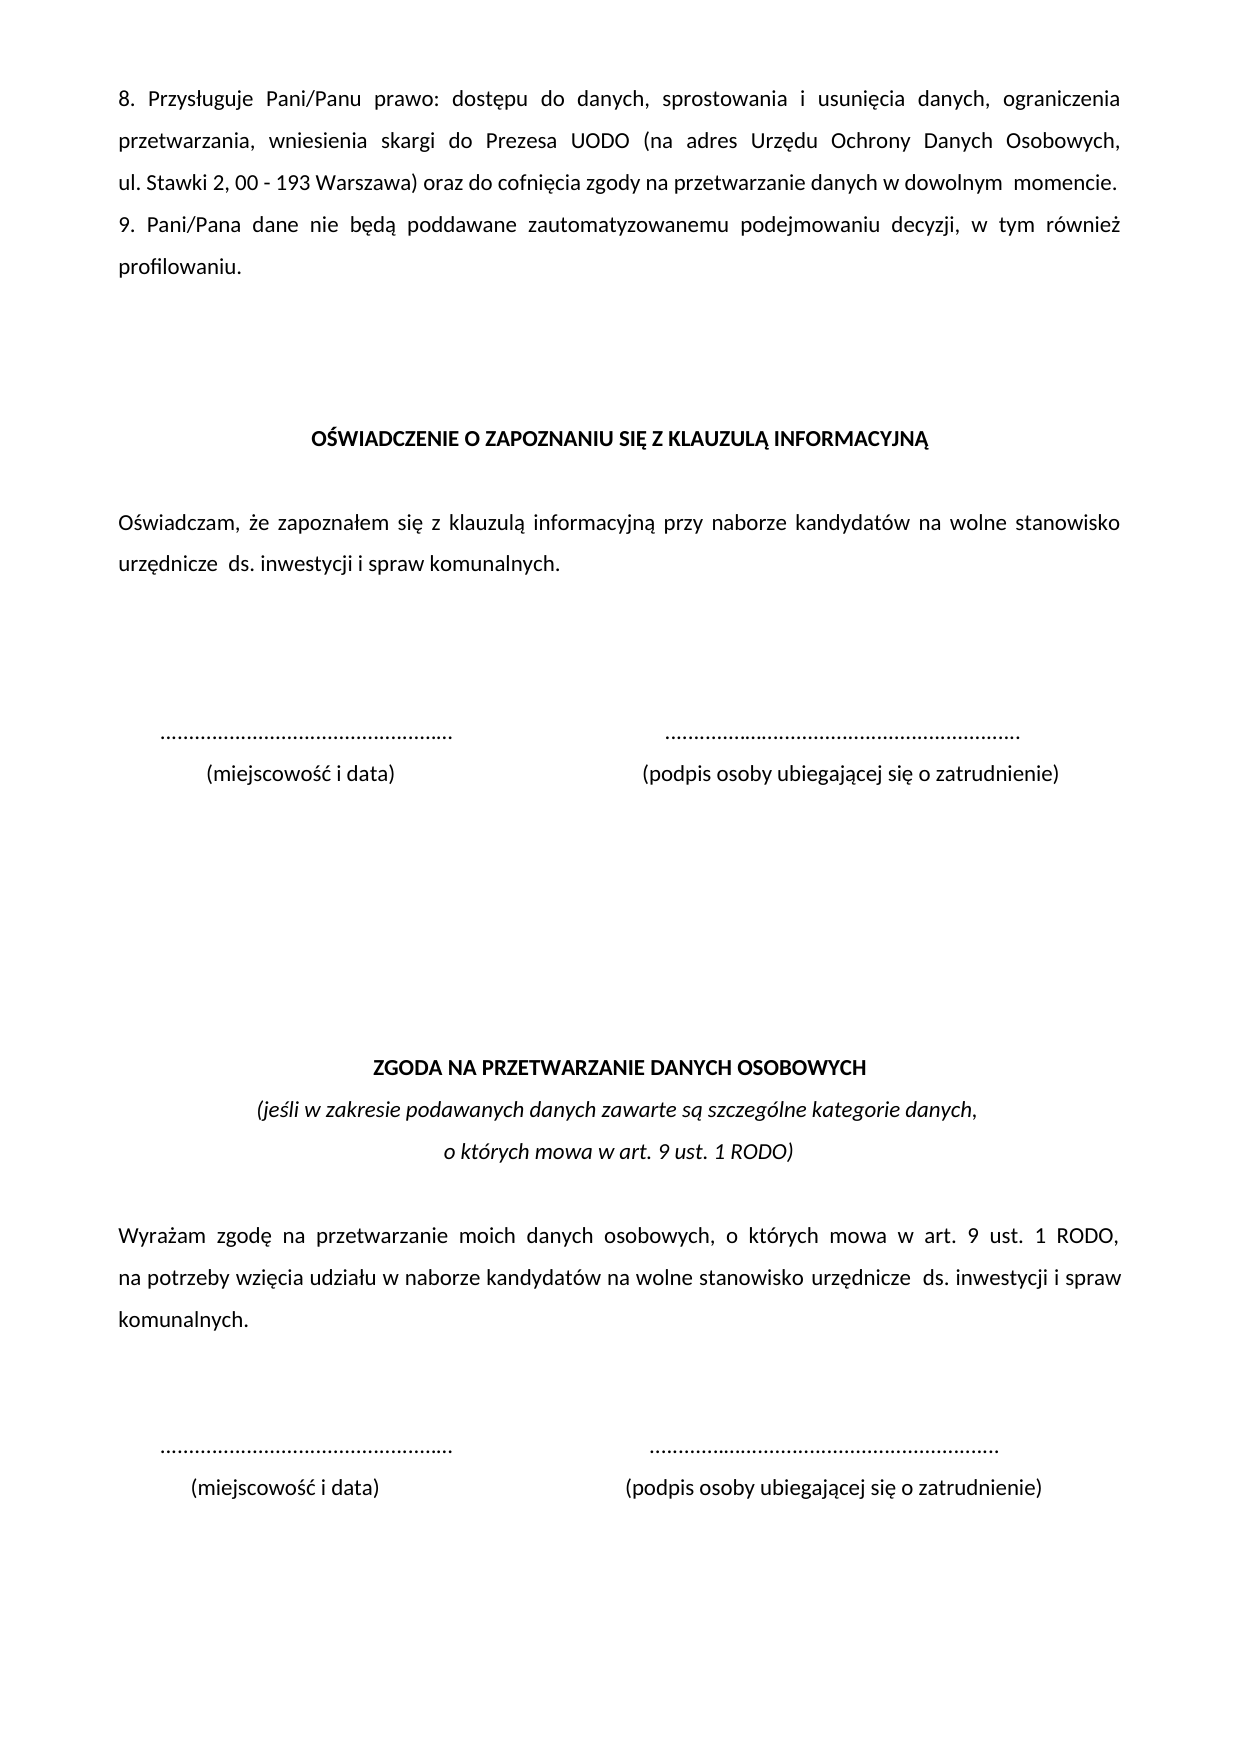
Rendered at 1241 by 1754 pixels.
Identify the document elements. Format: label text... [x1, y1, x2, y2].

text ................................................… ..............…............................................. (miejscowość i data) (podpis osoby ubiegającej się o zatrudnienie) [159, 717, 1122, 787]
text Oświadczam, że zapoznałem się z klauzulą informacyjną przy naborze kandydatów na wolne stanowisko urzędnicze ds. inwestycji i spraw komunalnych. [118, 508, 1122, 578]
text Wyrażam zgodę na przetwarzanie moich danych osobowych, o których mowa w art. 9 ust. 1 RODO, na potrzeby wzięcia udziału w naborze kandydatów na wolne stanowisko urzędnicze ds. inwestycji i spraw komunalnych. [118, 1221, 1122, 1333]
text OŚWIADCZENIE O ZAPOZNANIU SIĘ Z KLAUZULĄ INFORMACYJNĄ [118, 424, 1122, 452]
text 8. Przysługuje Pani/Panu prawo: dostępu do danych, sprostowania i usunięcia danych, ograniczenia przetwarzania, wniesienia skargi do Prezesa UODO (na adres Urzędu Ochrony Danych Osobowych, ul. Stawki 2, 00 - 193 Warszawa) oraz do cofnięcia zgody na przetwarzanie danych w dowolnym momencie. [118, 84, 1122, 196]
text 9. Pani/Pana dane nie będą poddawane zautomatyzowanemu podejmowaniu decyzji, w tym również profilowaniu. [118, 210, 1122, 280]
text ................................................… .............…............................................. (miejscowość i data) (podpis osoby ubiegającej się o zatrudnienie) [159, 1431, 1122, 1501]
text ZGODA NA PRZETWARZANIE DANYCH OSOBOWYCH (jeśli w zakresie podawanych danych zawarte są szczególne kategorie danych, o których mowa w art. 9 ust. 1 RODO) [118, 1053, 1122, 1165]
